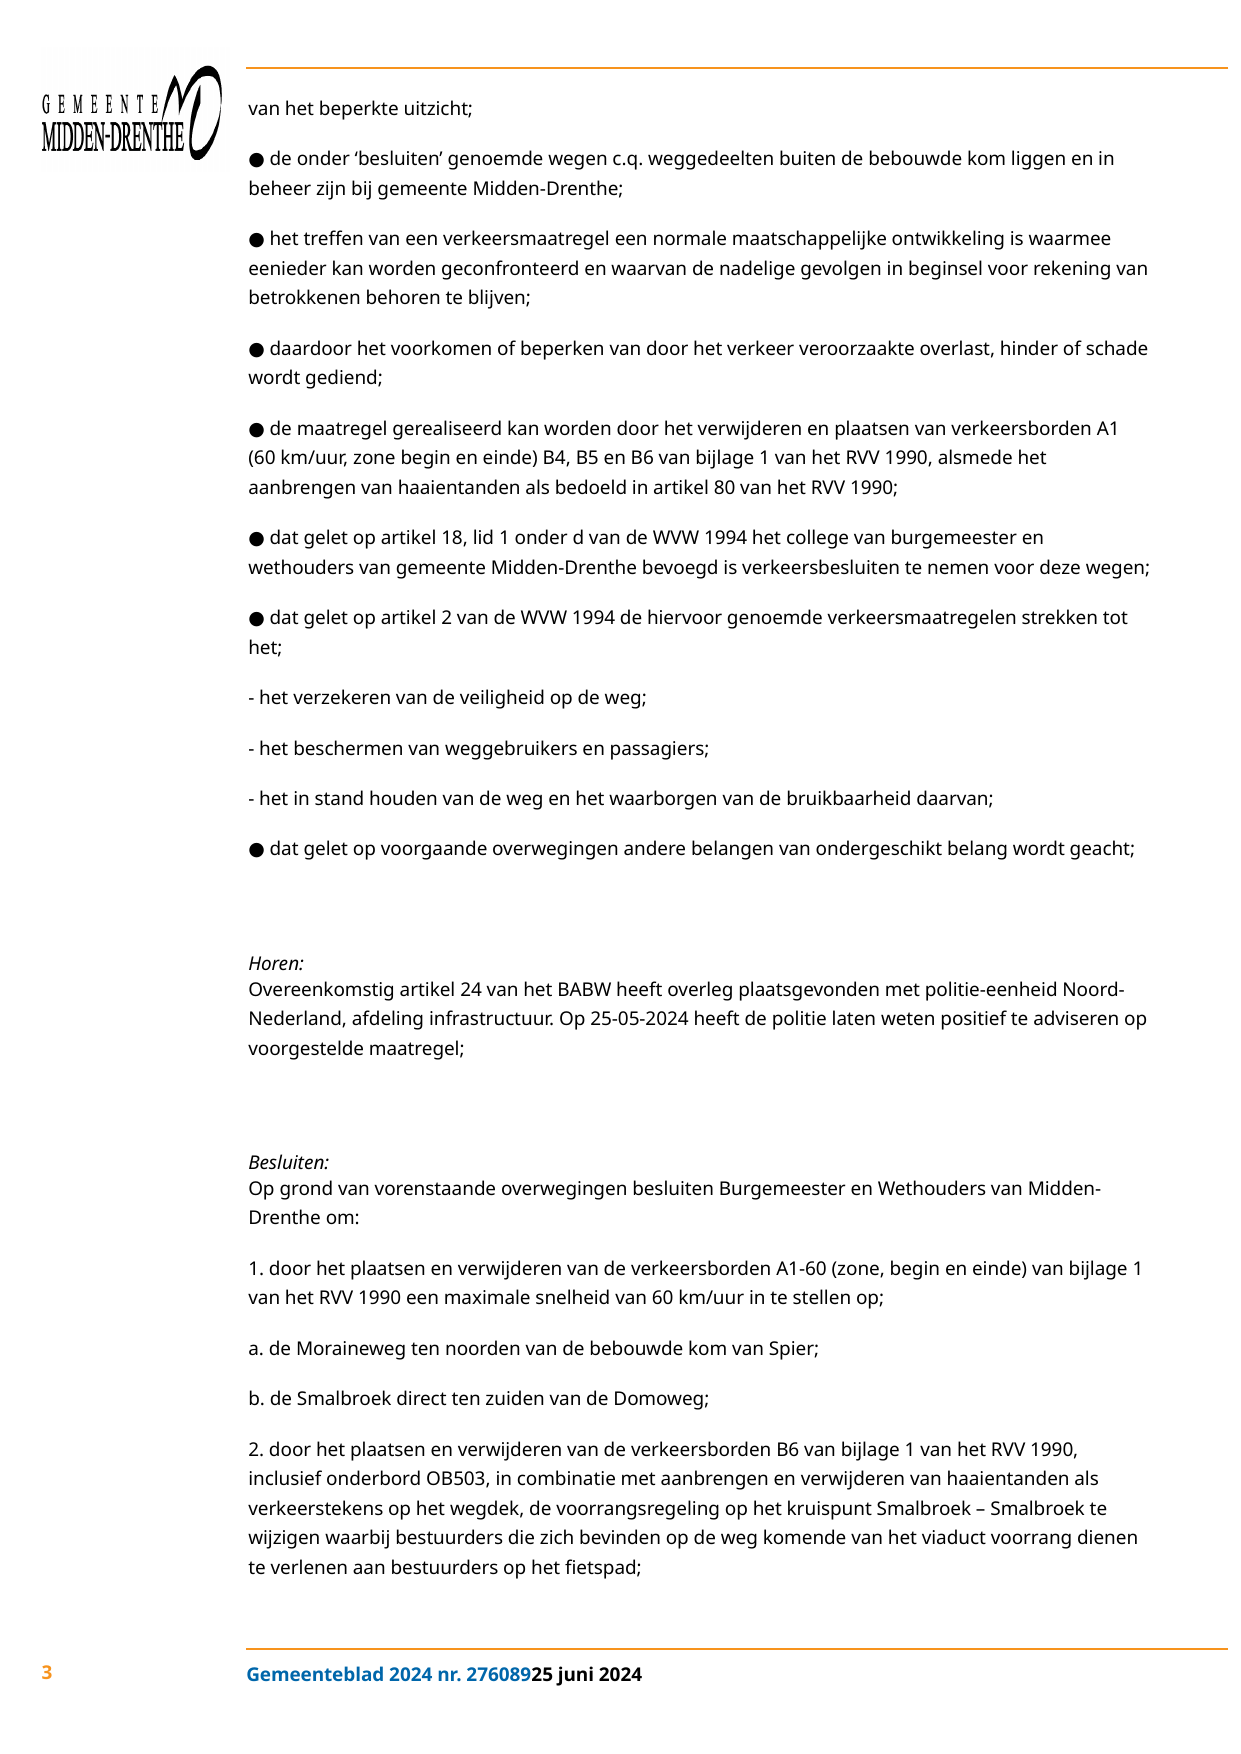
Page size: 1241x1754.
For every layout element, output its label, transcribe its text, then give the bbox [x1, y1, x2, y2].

text van het beperkte uitzicht; [248, 95, 1152, 121]
text ● het treffen van een verkeersmaatregel een normale maatschappelijke ontwikkeling is waarmee eenieder kan worden geconfronteerd en waarvan de nadelige gevolgen in beginsel voor rekening van betrokkenen behoren te blijven; [248, 225, 1152, 310]
text - het beschermen van weggebruikers en passagiers; [248, 735, 1152, 761]
text ● de maatregel gerealiseerd kan worden door het verwijderen en plaatsen van verkeersborden A1 (60 km/uur, zone begin en einde) B4, B5 en B6 van bijlage 1 van het RVV 1990, alsmede het aanbrengen van haaientanden als bedoeld in artikel 80 van het RVV 1990; [248, 415, 1152, 500]
picture [41, 47, 231, 172]
text ● de onder ‘besluiten’ genoemde wegen c.q. weggedeelten buiten de bebouwde kom liggen en in beheer zijn bij gemeente Midden-Drenthe; [248, 145, 1152, 201]
text Overeenkomstig artikel 24 van het BABW heeft overleg plaatsgevonden met politie-eenheid Noord-Nederland, afdeling infrastructuur. Op 25-05-2024 heeft de politie laten weten positief te adviseren op voorgestelde maatregel; [248, 976, 1152, 1061]
text Horen: [248, 950, 1152, 976]
text ● dat gelet op artikel 2 van de WVW 1994 de hiervoor genoemde verkeersmaatregelen strekken tot het; [248, 604, 1152, 660]
text - het in stand houden van de weg en het waarborgen van de bruikbaarheid daarvan; [248, 785, 1152, 811]
text ● dat gelet op voorgaande overwegingen andere belangen van ondergeschikt belang wordt geacht; [248, 836, 1152, 861]
text Op grond van vorenstaande overwegingen besluiten Burgemeester en Wethouders van Midden-Drenthe om: [248, 1175, 1152, 1230]
text 1. door het plaatsen en verwijderen van de verkeersborden A1-60 (zone, begin en einde) van bijlage 1 van het RVV 1990 een maximale snelheid van 60 km/uur in te stellen op; [248, 1255, 1152, 1310]
text b. de Smalbroek direct ten zuiden van de Domoweg; [248, 1385, 1152, 1411]
text - het verzekeren van de veiligheid op de weg; [248, 684, 1152, 710]
text ● daardoor het voorkomen of beperken van door het verkeer veroorzaakte overlast, hinder of schade wordt gediend; [248, 335, 1152, 390]
text 2. door het plaatsen en verwijderen van de verkeersborden B6 van bijlage 1 van het RVV 1990, inclusief onderbord OB503, in combinatie met aanbrengen en verwijderen van haaientanden als verkeerstekens op het wegdek, de voorrangsregeling op het kruispunt Smalbroek – Smalbroek te wijzigen waarbij bestuurders die zich bevinden op de weg komende van het viaduct voorrang dienen te verlenen aan bestuurders op het fietspad; [248, 1436, 1152, 1580]
text a. de Moraineweg ten noorden van de bebouwde kom van Spier; [248, 1335, 1152, 1361]
text ● dat gelet op artikel 18, lid 1 onder d van de WVW 1994 het college van burgemeester en wethouders van gemeente Midden-Drenthe bevoegd is verkeersbesluiten te nemen voor deze wegen; [248, 524, 1152, 580]
text Besluiten: [248, 1149, 1152, 1175]
